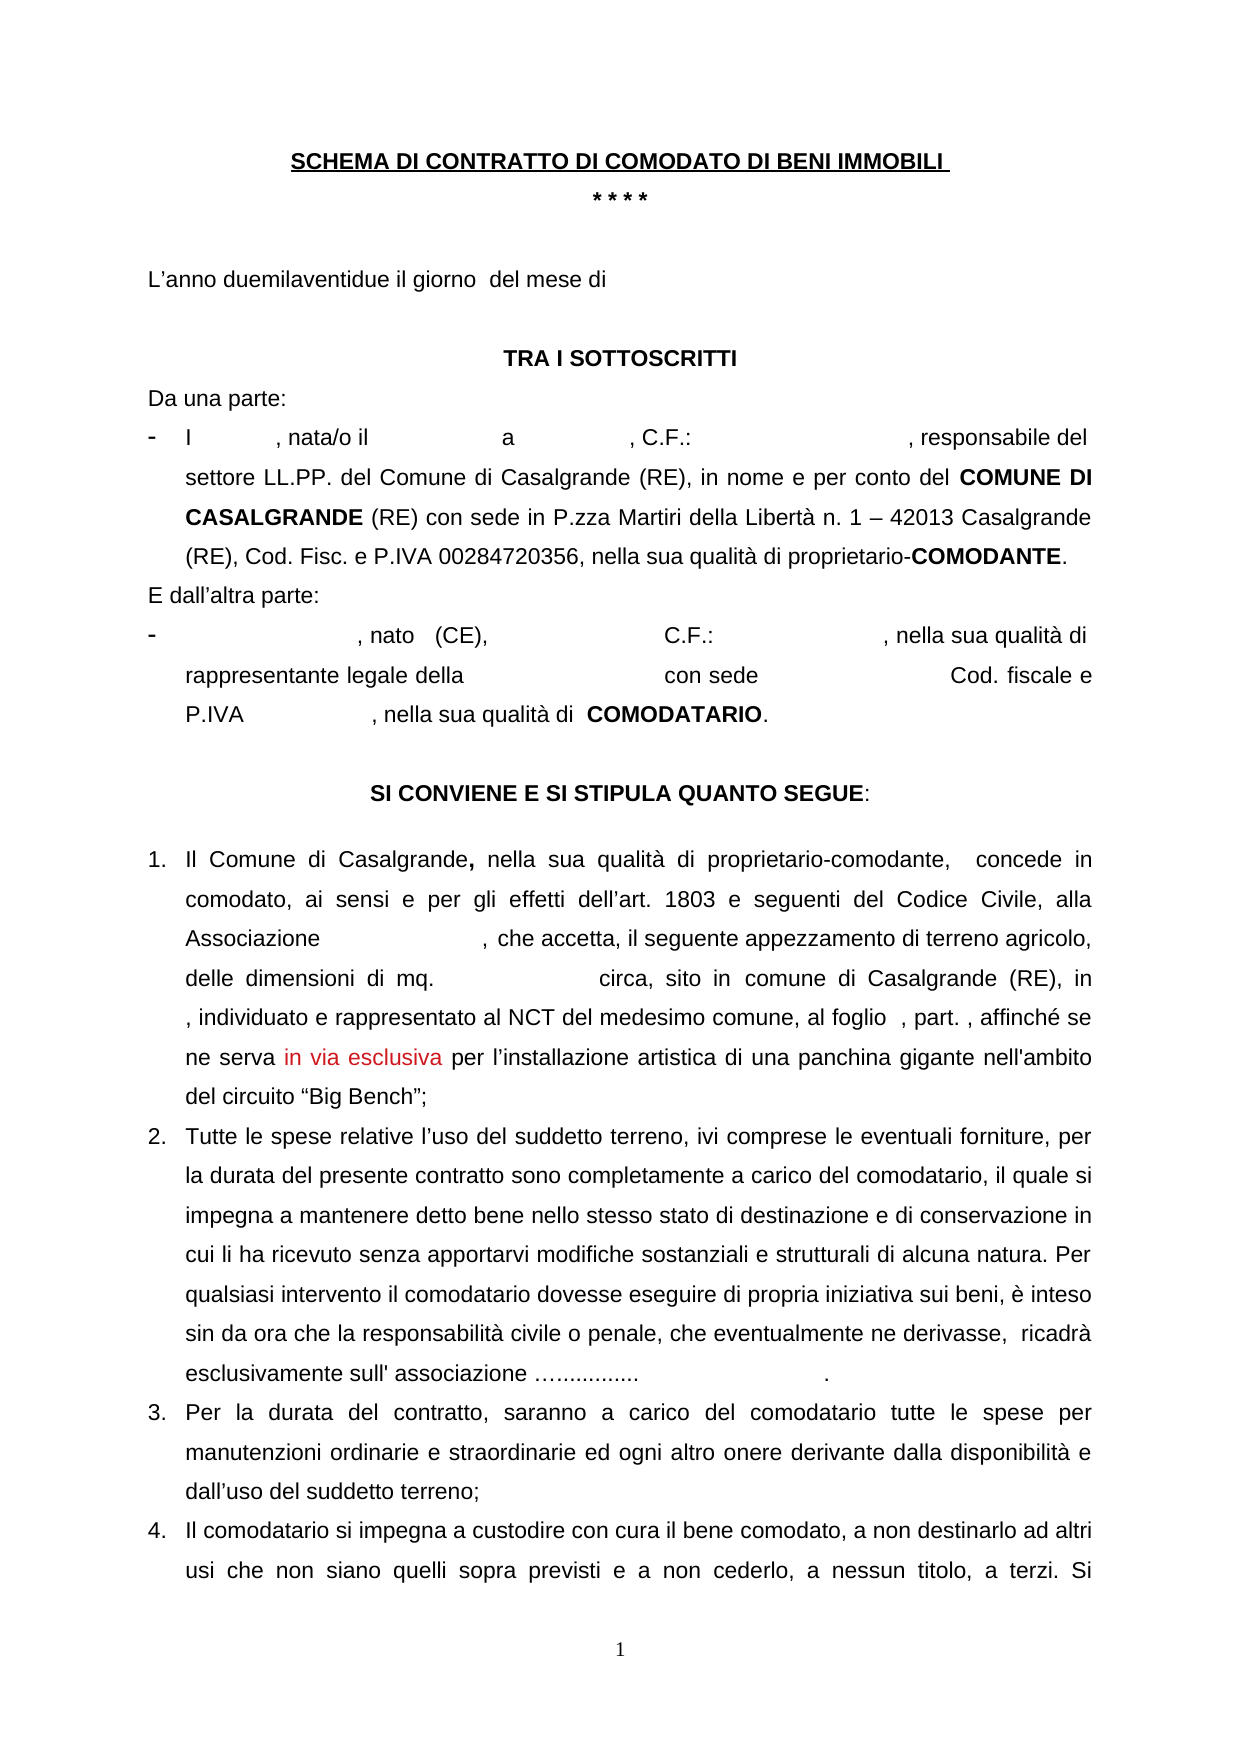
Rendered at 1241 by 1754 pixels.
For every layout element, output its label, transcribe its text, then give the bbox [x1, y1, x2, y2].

text Da una parte: [148, 384, 1092, 411]
text TRA I SOTTOSCRITTI [148, 345, 1092, 371]
text SI CONVIENE E SI STIPULA QUANTO SEGUE: [148, 780, 1092, 807]
text E dall’altra parte: [148, 582, 1092, 609]
list , nato (CE), C.F.: , nella sua qualità di rappresentante legale della con sede Cod. fiscale e P.IVA , nella sua qualità di COMODATARIO. [148, 622, 1092, 728]
list I , nata/o il a , C.F.: , responsabile del settore LL.PP. del Comune di Casalgrande (RE), in nome e per conto del COMUNE DI CASALGRANDE (RE) con sede in P.zza Martiri della Libertà n. 1 – 42013 Casalgrande (RE), Cod. Fisc. e P.IVA 00284720356, nella sua qualità di proprietario-COMODANTE. [148, 424, 1092, 569]
list Il comodatario si impegna a custodire con cura il bene comodato, a non destinarlo ad altri usi che non siano quelli sopra previsti e a non cederlo, a nessun titolo, a terzi. Si [148, 1517, 1092, 1583]
list Tutte le spese relative l’uso del suddetto terreno, ivi comprese le eventuali forniture, per la durata del presente contratto sono completamente a carico del comodatario, il quale si impegna a mantenere detto bene nello stesso stato di destinazione e di conservazione in cui li ha ricevuto senza apportarvi modifiche sostanziali e strutturali di alcuna natura. Per qualsiasi intervento il comodatario dovesse eseguire di propria iniziativa sui beni, è inteso sin da ora che la responsabilità civile o penale, che eventualmente ne derivasse, ricadrà esclusivamente sull' associazione …............. . [148, 1123, 1092, 1386]
text * * * * [148, 187, 1092, 213]
text SCHEMA DI CONTRATTO DI COMODATO DI BENI IMMOBILI [148, 148, 1092, 174]
list Il Comune di Casalgrande, nella sua qualità di proprietario-comodante, concede in comodato, ai sensi e per gli effetti dell’art. 1803 e seguenti del Codice Civile, alla Associazione , che accetta, il seguente appezzamento di terreno agricolo, delle dimensioni di mq. circa, sito in comune di Casalgrande (RE), in , individuato e rappresentato al NCT del medesimo comune, al foglio , part. , affinché se ne serva in via esclusiva per l’installazione artistica di una panchina gigante nell'ambito del circuito “Big Bench”; [148, 846, 1092, 1109]
text L’anno duemilaventidue il giorno del mese di [148, 266, 1092, 292]
list Per la durata del contratto, saranno a carico del comodatario tutte le spese per manutenzioni ordinarie e straordinarie ed ogni altro onere derivante dalla disponibilità e dall’uso del suddetto terreno; [148, 1399, 1092, 1504]
